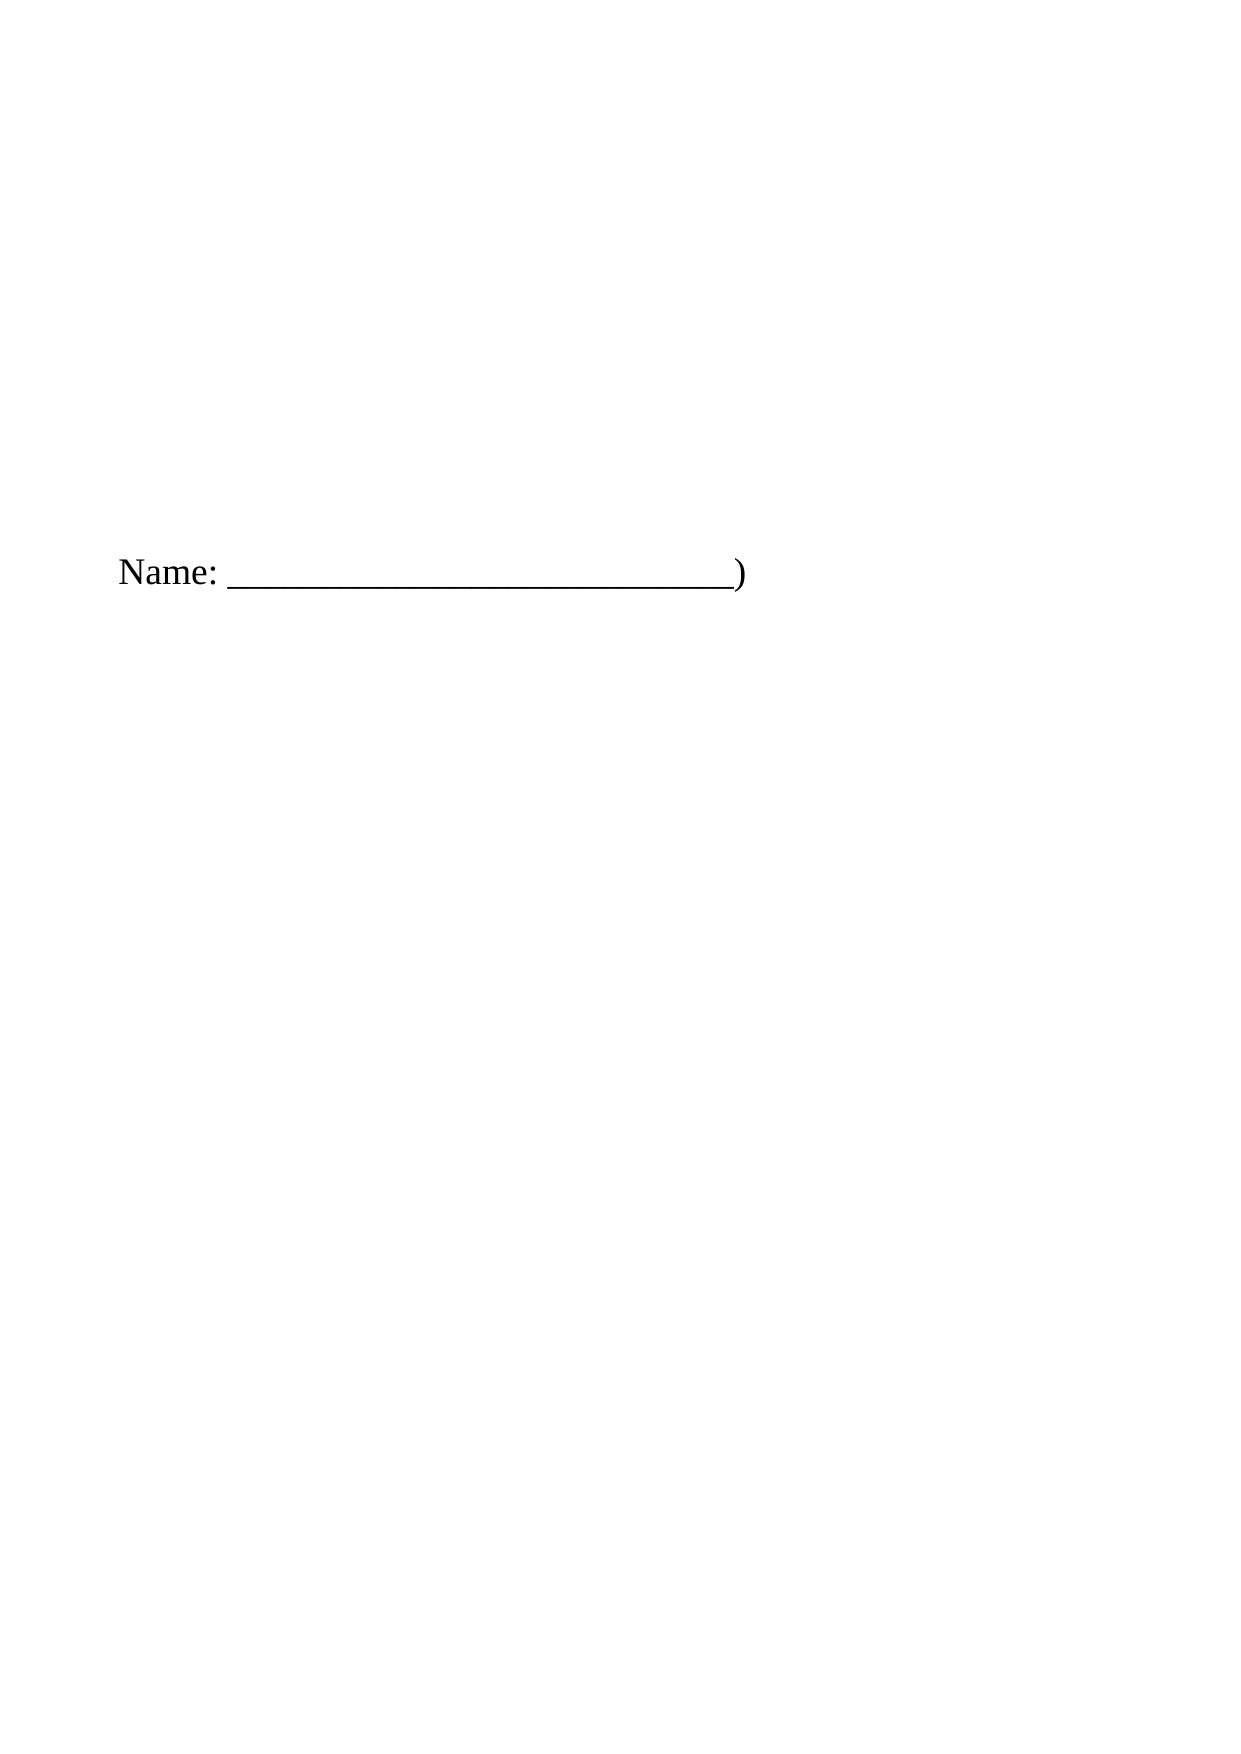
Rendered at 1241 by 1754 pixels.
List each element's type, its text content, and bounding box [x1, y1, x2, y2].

text Name: ___________________________) [118, 549, 1122, 592]
